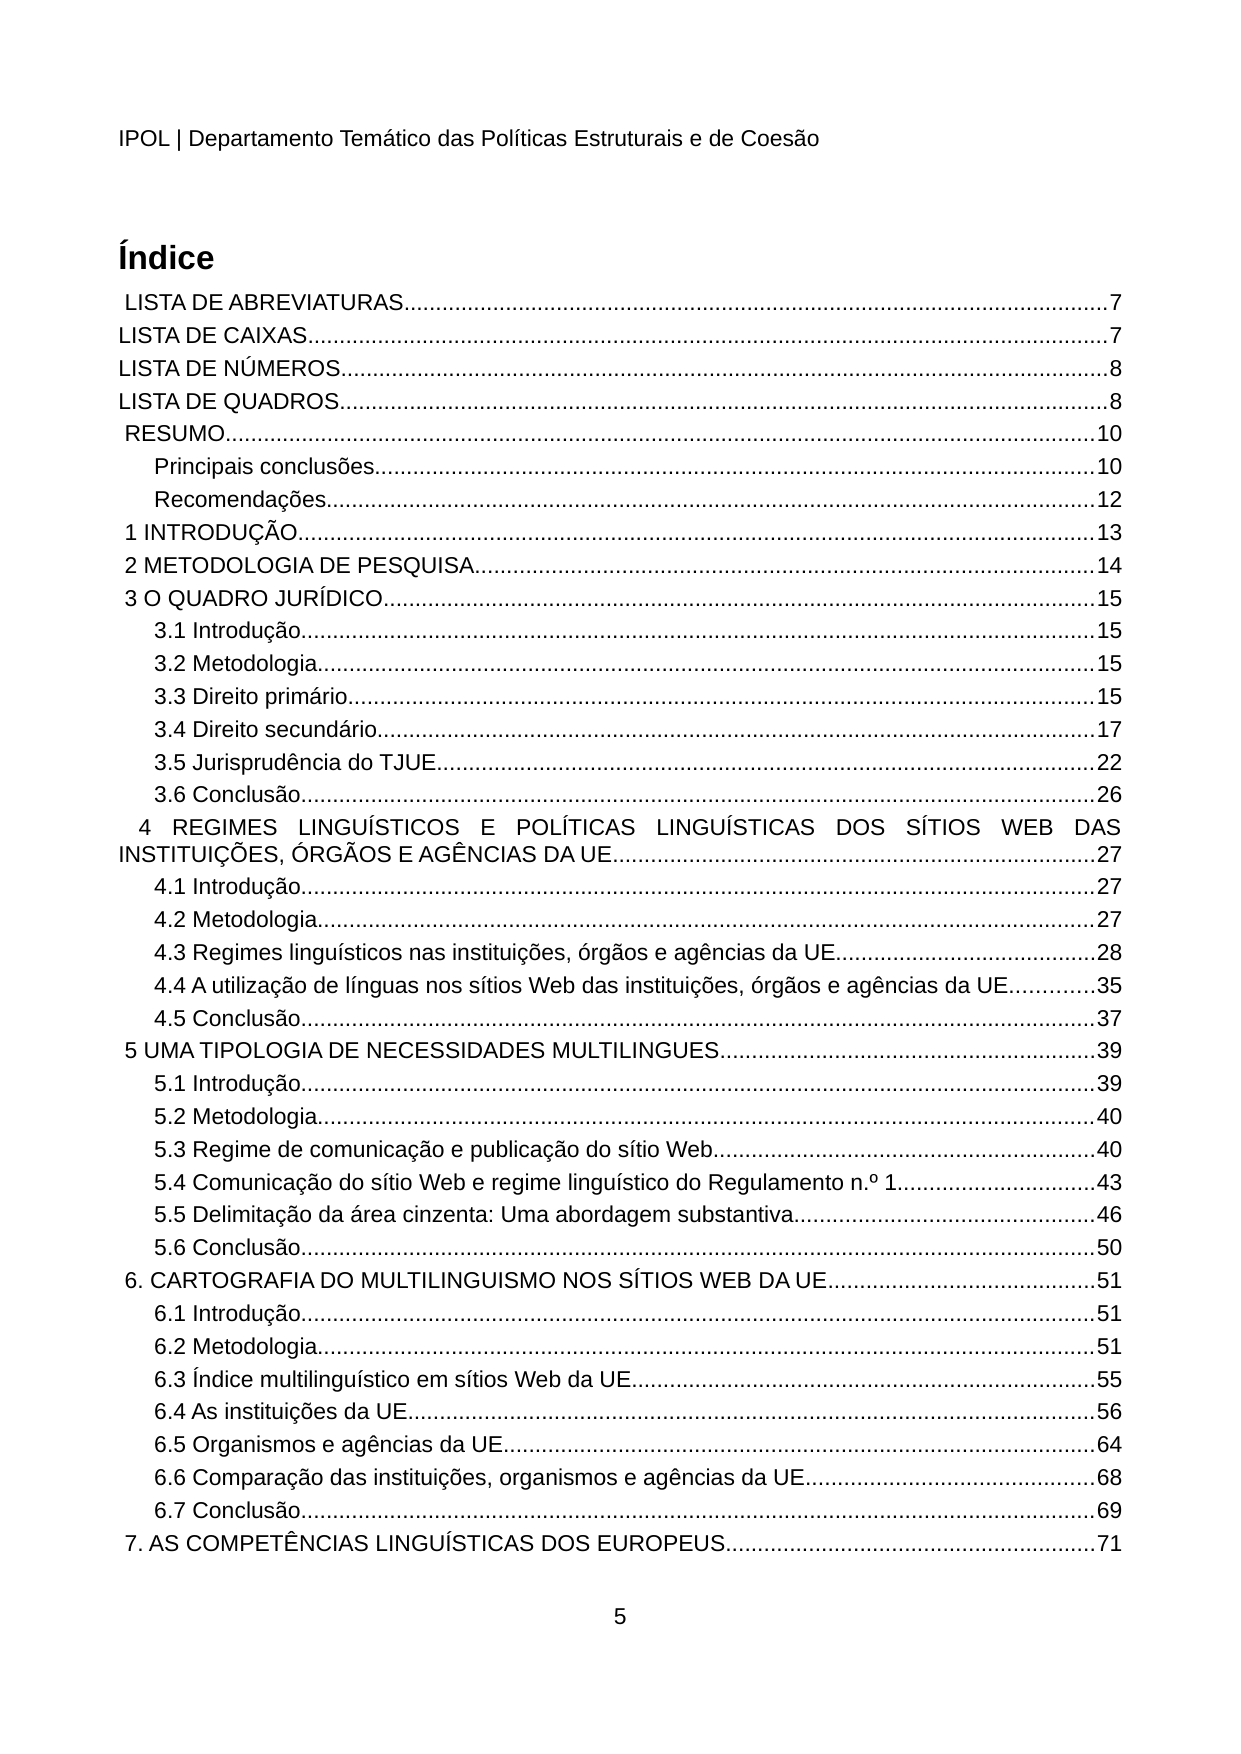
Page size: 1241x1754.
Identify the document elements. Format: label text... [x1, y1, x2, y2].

text ​ 4.4 A utilização de línguas nos sítios Web das instituições, órgãos e agências da UE 35 [148, 972, 1122, 998]
text ​ 6.6 Comparação das instituições, organismos e agências da UE 68 [148, 1464, 1122, 1490]
text ​ RESUMO 10 [118, 420, 1122, 447]
text ​ 3.6 Conclusão 26 [148, 781, 1122, 808]
text ​ 3 O QUADRO JURÍDICO 15 [118, 584, 1122, 611]
text LISTA DE CAIXAS 7 [118, 322, 1122, 348]
text ​ 3.1 Introdução 15 [148, 617, 1122, 644]
text ​ 1 INTRODUÇÃO 13 [118, 519, 1122, 545]
text LISTA DE NÚMEROS 8 [118, 355, 1122, 381]
text ​ 5.4 Comunicação do sítio Web e regime linguístico do Regulamento n.º 1 43 [148, 1169, 1122, 1195]
subtitle Índice [118, 238, 1122, 277]
text ​ Recomendações 12 [148, 486, 1122, 512]
text ​ 6.4 As instituições da UE 56 [148, 1398, 1122, 1425]
text ​ 5.6 Conclusão 50 [148, 1234, 1122, 1261]
text ​ 3.3 Direito primário 15 [148, 683, 1122, 709]
text ​ 5.2 Metodologia 40 [148, 1103, 1122, 1129]
text ​ 5.5 Delimitação da área cinzenta: Uma abordagem substantiva 46 [148, 1201, 1122, 1228]
text ​ 6.7 Conclusão 69 [148, 1497, 1122, 1523]
text ​ 2 METODOLOGIA DE PESQUISA 14 [118, 552, 1122, 578]
text ​ 7. AS COMPETÊNCIAS LINGUÍSTICAS DOS EUROPEUS 71 [118, 1529, 1122, 1556]
text ​ 6.2 Metodologia 51 [148, 1333, 1122, 1359]
text ​ 4 REGIMES LINGUÍSTICOS E POLÍTICAS LINGUÍSTICAS DOS SÍTIOS WEB DAS INSTITUIÇÕES, ÓRGÃOS E AGÊNCIAS DA UE 27 [118, 814, 1122, 867]
text ​ 3.2 Metodologia 15 [148, 650, 1122, 676]
text ​ 4.3 Regimes linguísticos nas instituições, órgãos e agências da UE 28 [148, 939, 1122, 965]
text ​ 3.5 Jurisprudência do TJUE 22 [148, 748, 1122, 775]
text ​ 6.5 Organismos e agências da UE 64 [148, 1431, 1122, 1457]
text ​ 6.1 Introdução 51 [148, 1300, 1122, 1326]
text ​ 4.2 Metodologia 27 [148, 906, 1122, 932]
text ​ 6. CARTOGRAFIA DO MULTILINGUISMO NOS SÍTIOS WEB DA UE 51 [118, 1267, 1122, 1293]
text ​ 5.1 Introdução 39 [148, 1070, 1122, 1097]
text ​ 6.3 Índice multilinguístico em sítios Web da UE 55 [148, 1366, 1122, 1392]
text ​ 4.1 Introdução 27 [148, 873, 1122, 900]
text ​ 5 UMA TIPOLOGIA DE NECESSIDADES MULTILINGUES 39 [118, 1037, 1122, 1064]
text ​ 5.3 Regime de comunicação e publicação do sítio Web 40 [148, 1136, 1122, 1162]
text LISTA DE QUADROS 8 [118, 388, 1122, 414]
text ​ Principais conclusões 10 [148, 453, 1122, 479]
text ​ LISTA DE ABREVIATURAS 7 [118, 289, 1122, 316]
text ​ 3.4 Direito secundário 17 [148, 716, 1122, 742]
text ​ 4.5 Conclusão 37 [148, 1004, 1122, 1031]
